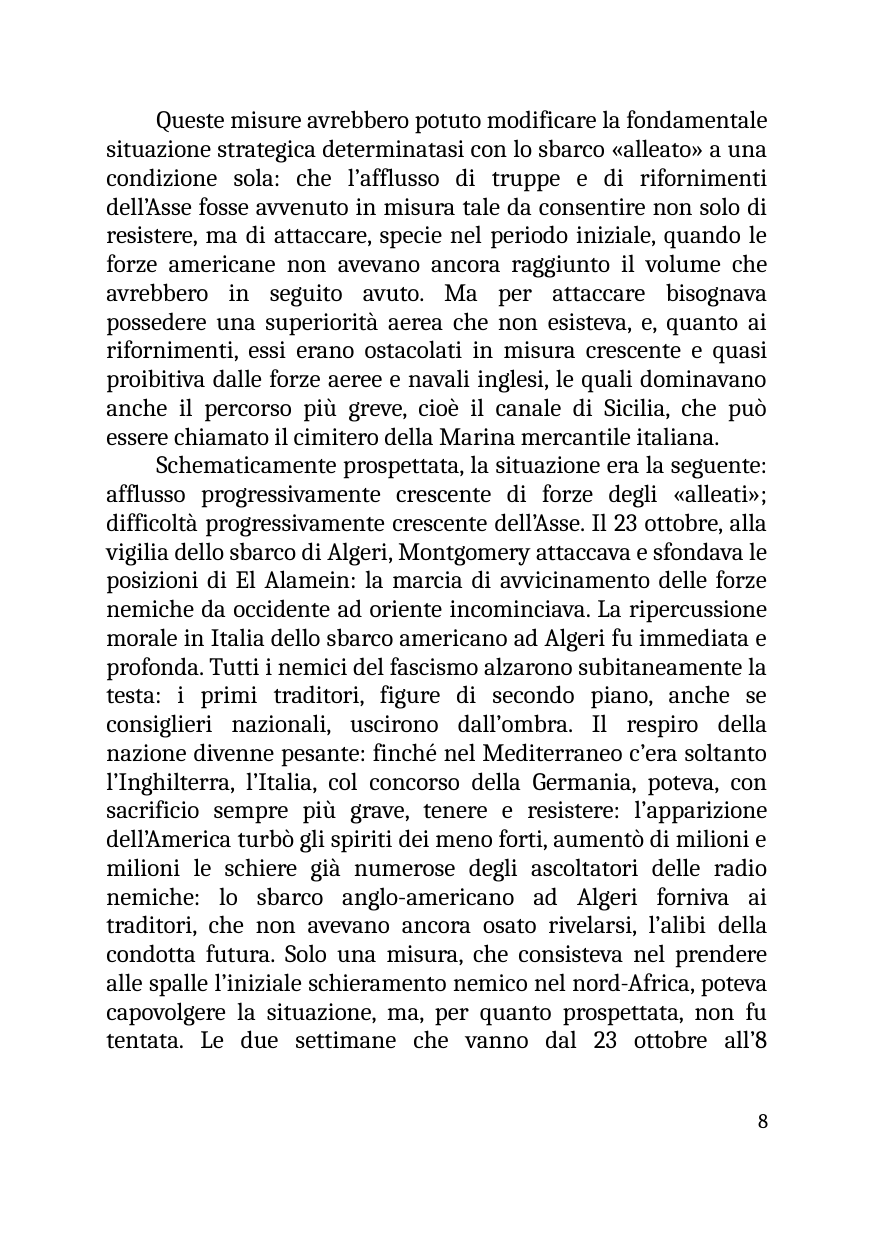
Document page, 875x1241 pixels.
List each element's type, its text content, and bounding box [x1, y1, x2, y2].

text Queste misure avrebbero potuto modificare la fondamentale situazione strategica determinatasi con lo sbarco «alleato» a una condizione sola: che l’afflusso di truppe e di rifornimenti dell’Asse fosse avvenuto in misura tale da consentire non solo di resistere, ma di attaccare, specie nel periodo iniziale, quando le forze americane non avevano ancora raggiunto il volume che avrebbero in seguito avuto. Ma per attaccare bisognava possedere una superiorità aerea che non esisteva, e, quanto ai rifornimenti, essi erano ostacolati in misura crescente e quasi proibitiva dalle forze aeree e navali inglesi, le quali dominavano anche il percorso più greve, cioè il canale di Sicilia, che può essere chiamato il cimitero della Marina mercantile italiana. [106, 106, 768, 451]
text Schematicamente prospettata, la situazione era la seguente: afflusso progressivamente crescente di forze degli «alleati»; difficoltà progressivamente crescente dell’Asse. Il 23 ottobre, alla vigilia dello sbarco di Algeri, Montgomery attaccava e sfondava le posizioni di El Alamein: la marcia di avvicinamento delle forze nemiche da occidente ad oriente incominciava. La ripercussione morale in Italia dello sbarco americano ad Algeri fu immediata e profonda. Tutti i nemici del fascismo alzarono subitaneamente la testa: i primi traditori, figure di secondo piano, anche se consiglieri nazionali, uscirono dall’ombra. Il respiro della nazione divenne pesante: finché nel Mediterraneo c’era soltanto l’Inghilterra, l’Italia, col concorso della Germania, poteva, con sacrificio sempre più grave, tenere e resistere: l’apparizione dell’America turbò gli spiriti dei meno forti, aumentò di milioni e milioni le schiere già numerose degli ascoltatori delle radio nemiche: lo sbarco anglo-americano ad Algeri forniva ai traditori, che non avevano ancora osato rivelarsi, l’alibi della condotta futura. Solo una misura, che consisteva nel prendere alle spalle l’iniziale schieramento nemico nel nord-Africa, poteva capovolgere la situazione, ma, per quanto prospettata, non fu tentata. Le due settimane che vanno dal 23 ottobre all’8 [106, 451, 768, 1055]
